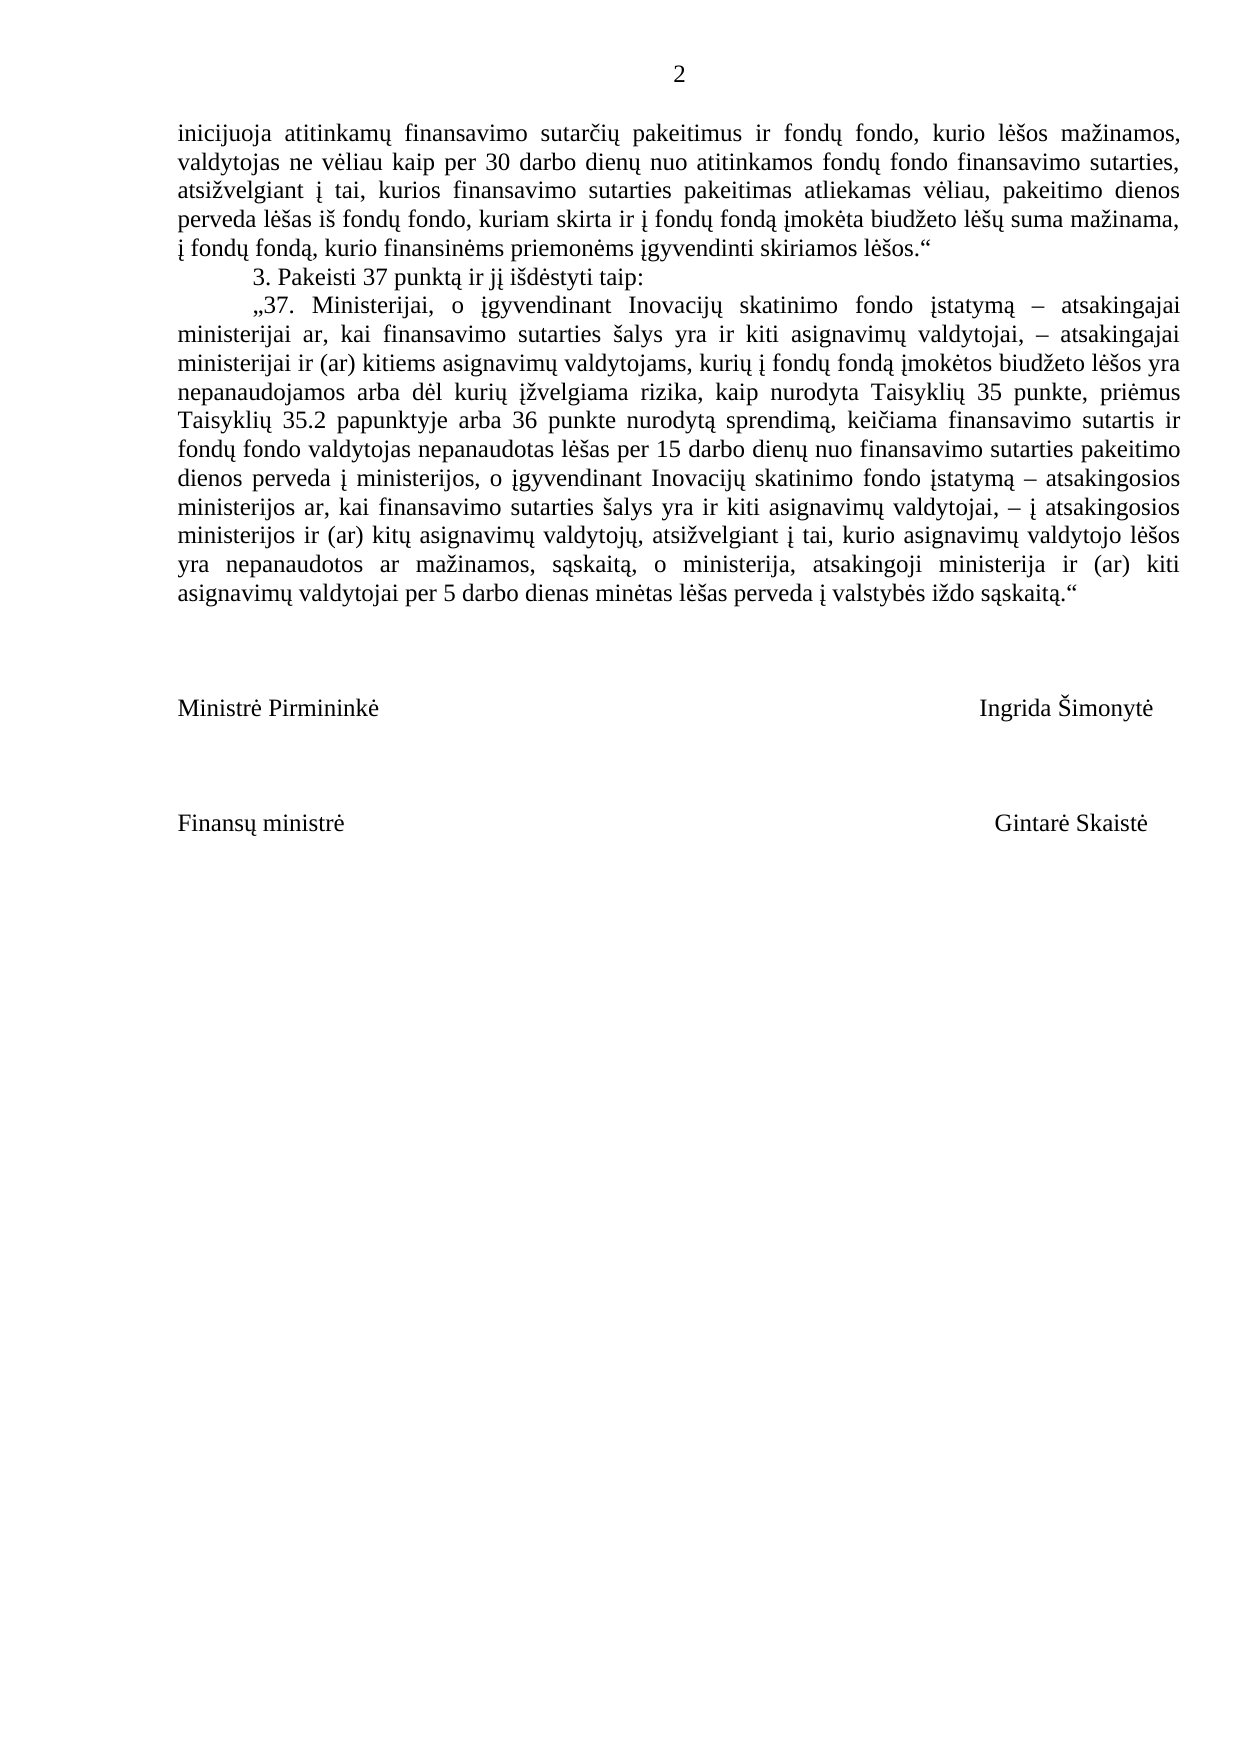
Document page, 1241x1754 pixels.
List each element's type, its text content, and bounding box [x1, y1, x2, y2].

text 3. Pakeisti 37 punktą ir jį išdėstyti taip: [177, 262, 1181, 291]
text Finansų ministrė Gintarė Skaistė [177, 808, 1181, 837]
text „37. Ministerijai, o įgyvendinant Inovacijų skatinimo fondo įstatymą – atsakingajai ministerijai ar, kai finansavimo sutarties šalys yra ir kiti asignavimų valdytojai, – atsakingajai ministerijai ir (ar) kitiems asignavimų valdytojams, kurių į fondų fondą įmokėtos biudžeto lėšos yra nepanaudojamos arba dėl kurių įžvelgiama rizika, kaip nurodyta Taisyklių 35 punkte, priėmus Taisyklių 35.2 papunktyje arba 36 punkte nurodytą sprendimą, keičiama finansavimo sutartis ir fondų fondo valdytojas nepanaudotas lėšas per 15 darbo dienų nuo finansavimo sutarties pakeitimo dienos perveda į ministerijos, o įgyvendinant Inovacijų skatinimo fondo įstatymą – atsakingosios ministerijos ar, kai finansavimo sutarties šalys yra ir kiti asignavimų valdytojai, – į atsakingosios ministerijos ir (ar) kitų asignavimų valdytojų, atsižvelgiant į tai, kurio asignavimų valdytojo lėšos yra nepanaudotos ar mažinamos, sąskaitą, o ministerija, atsakingoji ministerija ir (ar) kiti asignavimų valdytojai per 5 darbo dienas minėtas lėšas perveda į valstybės iždo sąskaitą.“ [177, 291, 1181, 607]
text Ministrė Pirmininkė Ingrida Šimonytė [177, 693, 1181, 722]
text inicijuoja atitinkamų finansavimo sutarčių pakeitimus ir fondų fondo, kurio lėšos mažinamos, valdytojas ne vėliau kaip per 30 darbo dienų nuo atitinkamos fondų fondo finansavimo sutarties, atsižvelgiant į tai, kurios finansavimo sutarties pakeitimas atliekamas vėliau, pakeitimo dienos perveda lėšas iš fondų fondo, kuriam skirta ir į fondų fondą įmokėta biudžeto lėšų suma mažinama, į fondų fondą, kurio finansinėms priemonėms įgyvendinti skiriamos lėšos.“ [177, 118, 1181, 262]
